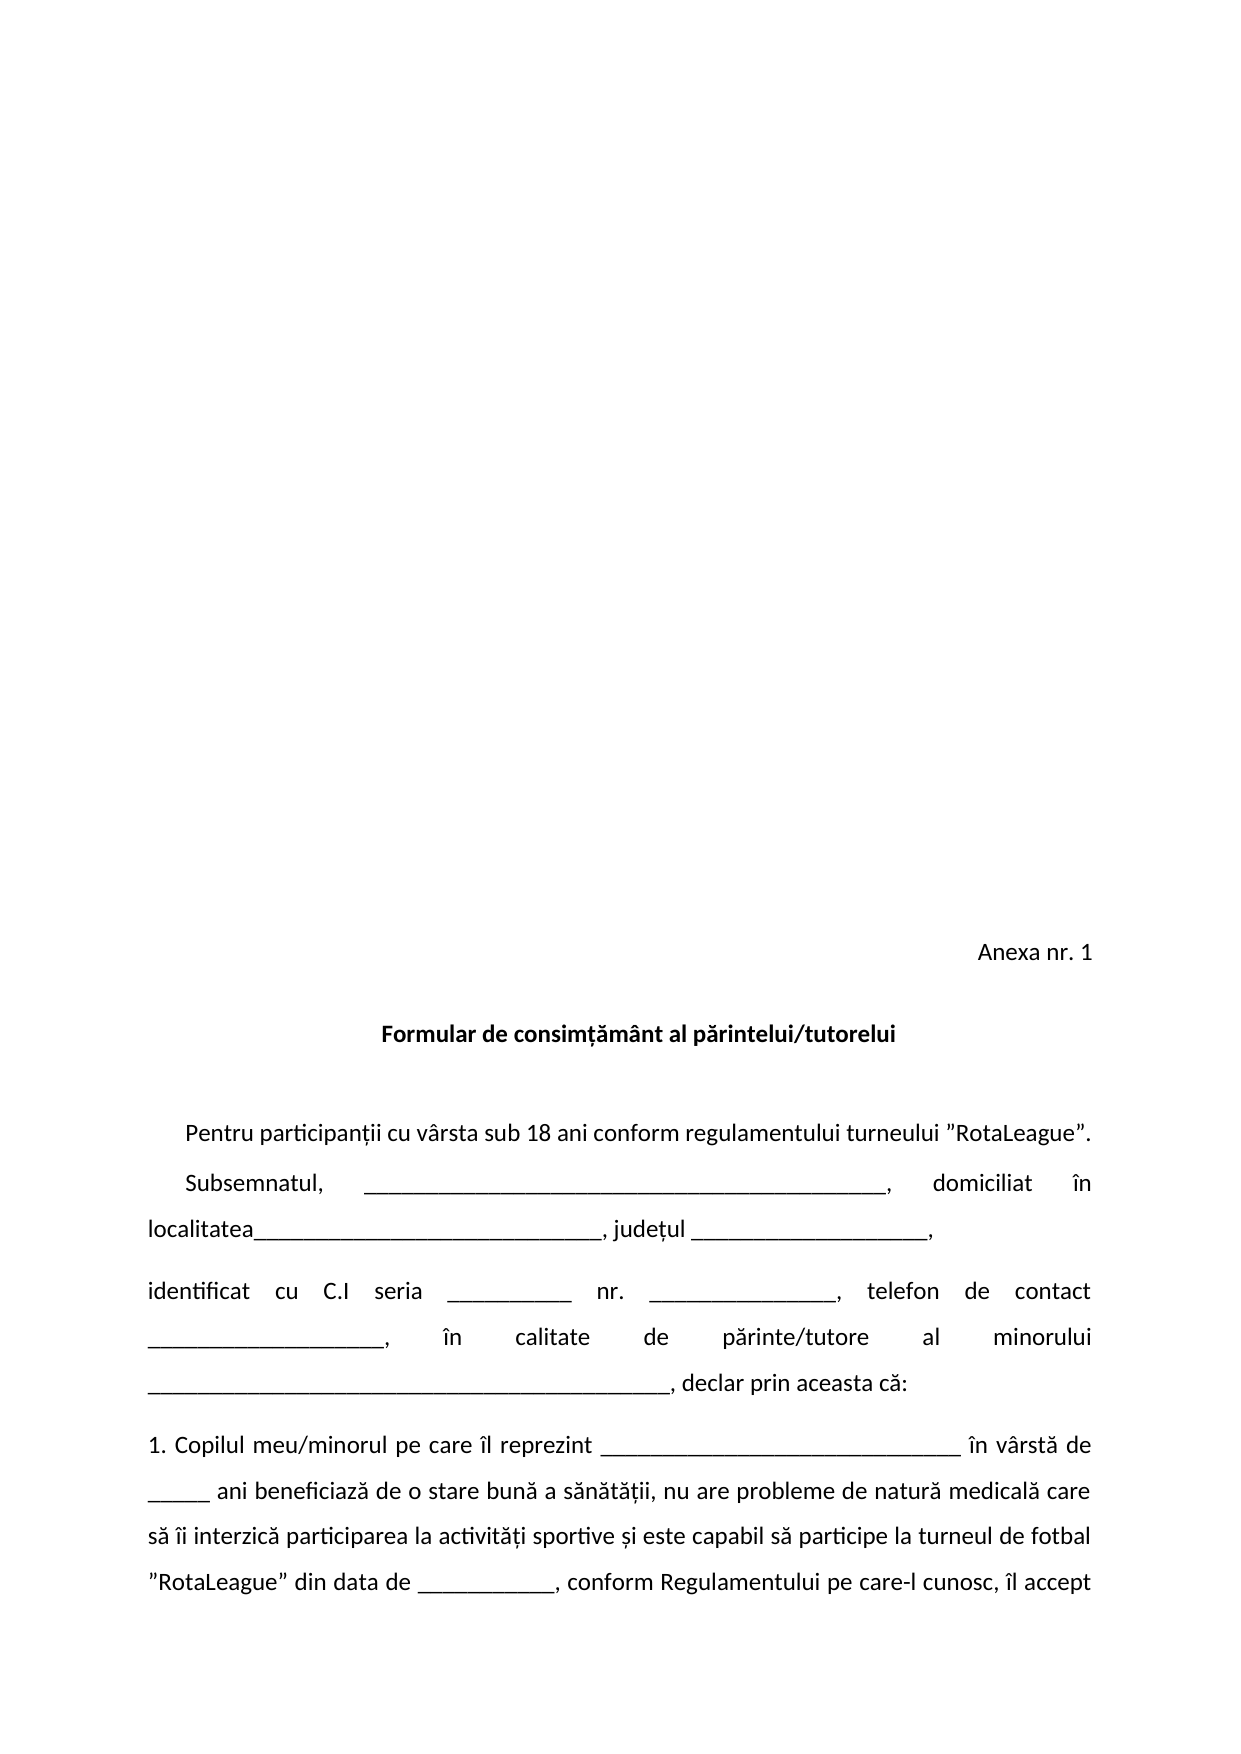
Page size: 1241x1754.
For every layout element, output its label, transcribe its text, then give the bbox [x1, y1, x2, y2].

text Subsemnatul, __________________________________________, domiciliat în localitatea____________________________, județul ___________________, [148, 1167, 1093, 1243]
text Anexa nr. 1 [148, 936, 1093, 966]
list Formular de consimțământ al părintelui/tutorelui [185, 1018, 1093, 1049]
text identificat cu C.I seria __________ nr. _______________, telefon de contact ___________________, în calitate de părinte/tutore al minorului __________________________________________, declar prin aceasta că: [148, 1275, 1093, 1397]
text 1. Copilul meu/minorul pe care îl reprezint _____________________________ în vârstă de _____ ani beneficiază de o stare bună a sănătății, nu are probleme de natură medicală care să îi interzică participarea la activități sportive și este capabil să participe la turneul de fotbal ”RotaLeague” din data de ___________, conform Regulamentului pe care-l cunosc, îl accept [148, 1429, 1093, 1597]
text Pentru participanții cu vârsta sub 18 ani conform regulamentului turneului ”RotaLeague”. [148, 1117, 1093, 1148]
